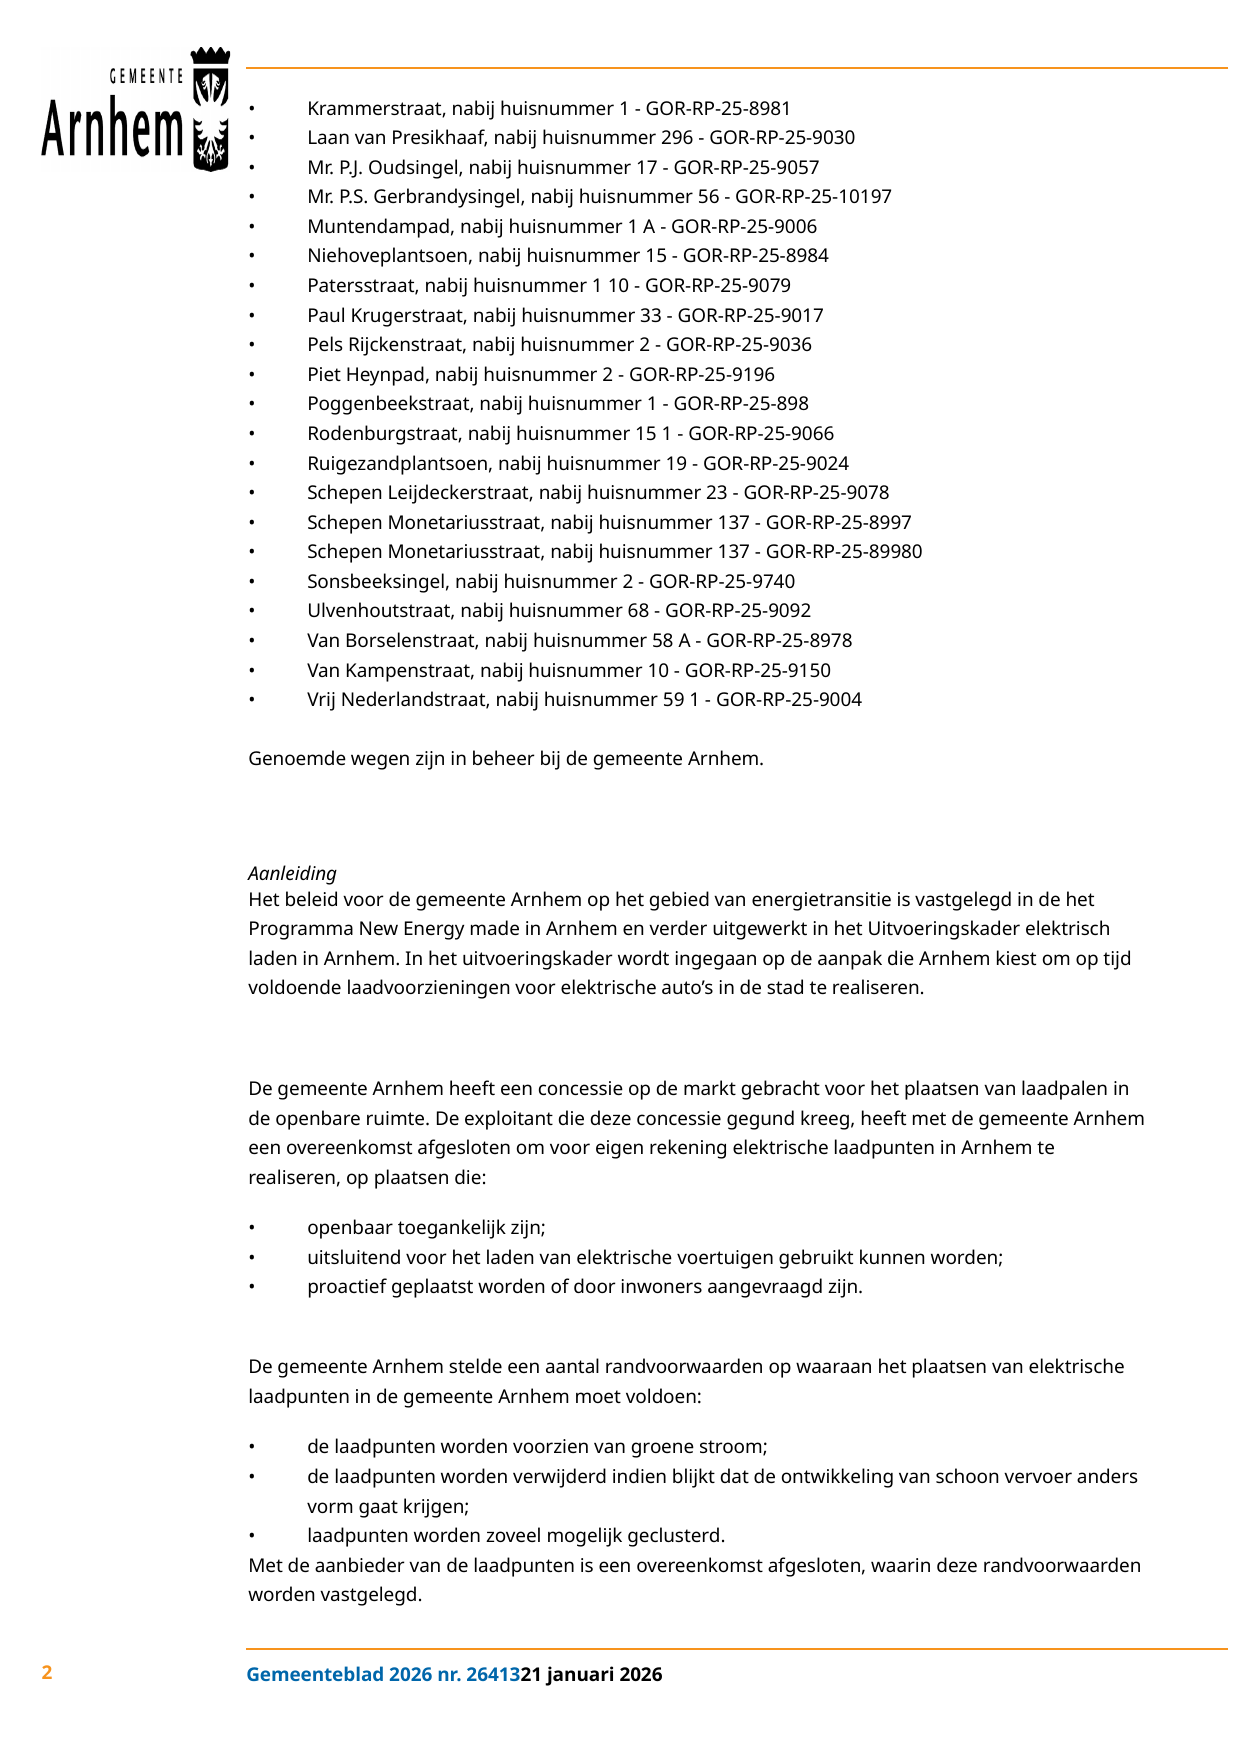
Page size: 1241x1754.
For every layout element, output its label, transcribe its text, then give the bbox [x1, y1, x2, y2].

list Patersstraat, nabij huisnummer 1 10 - GOR-RP-25-9079 [248, 272, 1152, 298]
list Krammerstraat, nabij huisnummer 1 - GOR-RP-25-8981 [248, 95, 1152, 121]
list laadpunten worden zoveel mogelijk geclusterd. [248, 1522, 1152, 1548]
picture [41, 47, 231, 172]
text Genoemde wegen zijn in beheer bij de gemeente Arnhem. [248, 746, 1152, 771]
list Schepen Monetariusstraat, nabij huisnummer 137 - GOR-RP-25-89980 [248, 538, 1152, 564]
list Schepen Monetariusstraat, nabij huisnummer 137 - GOR-RP-25-8997 [248, 509, 1152, 535]
list Pels Rijckenstraat, nabij huisnummer 2 - GOR-RP-25-9036 [248, 331, 1152, 357]
list proactief geplaatst worden of door inwoners aangevraagd zijn. [248, 1274, 1152, 1299]
text Het beleid voor de gemeente Arnhem op het gebied van energietransitie is vastgelegd in de het Programma New Energy made in Arnhem en verder uitgewerkt in het Uitvoeringskader elektrisch laden in Arnhem. In het uitvoeringskader wordt ingegaan op de aanpak die Arnhem kiest om op tijd voldoende laadvoorzieningen voor elektrische auto’s in de stad te realiseren. [248, 886, 1152, 1000]
list Van Borselenstraat, nabij huisnummer 58 A - GOR-RP-25-8978 [248, 627, 1152, 653]
list Vrij Nederlandstraat, nabij huisnummer 59 1 - GOR-RP-25-9004 [248, 686, 1152, 712]
list uitsluitend voor het laden van elektrische voertuigen gebruikt kunnen worden; [248, 1244, 1152, 1270]
list Mr. P.J. Oudsingel, nabij huisnummer 17 - GOR-RP-25-9057 [248, 154, 1152, 180]
text De gemeente Arnhem heeft een concessie op de markt gebracht voor het plaatsen van laadpalen in de openbare ruimte. De exploitant die deze concessie gegund kreeg, heeft met de gemeente Arnhem een overeenkomst afgesloten om voor eigen rekening elektrische laadpunten in Arnhem te realiseren, op plaatsen die: [248, 1075, 1152, 1190]
list Niehoveplantsoen, nabij huisnummer 15 - GOR-RP-25-8984 [248, 243, 1152, 268]
text De gemeente Arnhem stelde een aantal randvoorwaarden op waaraan het plaatsen van elektrische laadpunten in de gemeente Arnhem moet voldoen: [248, 1354, 1152, 1409]
list Van Kampenstraat, nabij huisnummer 10 - GOR-RP-25-9150 [248, 657, 1152, 683]
text Aanleiding [248, 860, 1152, 886]
list Sonsbeeksingel, nabij huisnummer 2 - GOR-RP-25-9740 [248, 568, 1152, 594]
list Mr. P.S. Gerbrandysingel, nabij huisnummer 56 - GOR-RP-25-10197 [248, 183, 1152, 209]
list Laan van Presikhaaf, nabij huisnummer 296 - GOR-RP-25-9030 [248, 124, 1152, 150]
list openbaar toegankelijk zijn; [248, 1214, 1152, 1240]
list Rodenburgstraat, nabij huisnummer 15 1 - GOR-RP-25-9066 [248, 420, 1152, 446]
list Paul Krugerstraat, nabij huisnummer 33 - GOR-RP-25-9017 [248, 302, 1152, 328]
list Schepen Leijdeckerstraat, nabij huisnummer 23 - GOR-RP-25-9078 [248, 479, 1152, 505]
list Ruigezandplantsoen, nabij huisnummer 19 - GOR-RP-25-9024 [248, 450, 1152, 476]
list de laadpunten worden verwijderd indien blijkt dat de ontwikkeling van schoon vervoer anders vorm gaat krijgen; [248, 1463, 1152, 1518]
text Met de aanbieder van de laadpunten is een overeenkomst afgesloten, waarin deze randvoorwaarden worden vastgelegd. [248, 1552, 1152, 1607]
list Muntendampad, nabij huisnummer 1 A - GOR-RP-25-9006 [248, 213, 1152, 239]
list de laadpunten worden voorzien van groene stroom; [248, 1434, 1152, 1459]
list Ulvenhoutstraat, nabij huisnummer 68 - GOR-RP-25-9092 [248, 598, 1152, 623]
list Poggenbeekstraat, nabij huisnummer 1 - GOR-RP-25-898 [248, 391, 1152, 416]
list Piet Heynpad, nabij huisnummer 2 - GOR-RP-25-9196 [248, 361, 1152, 387]
